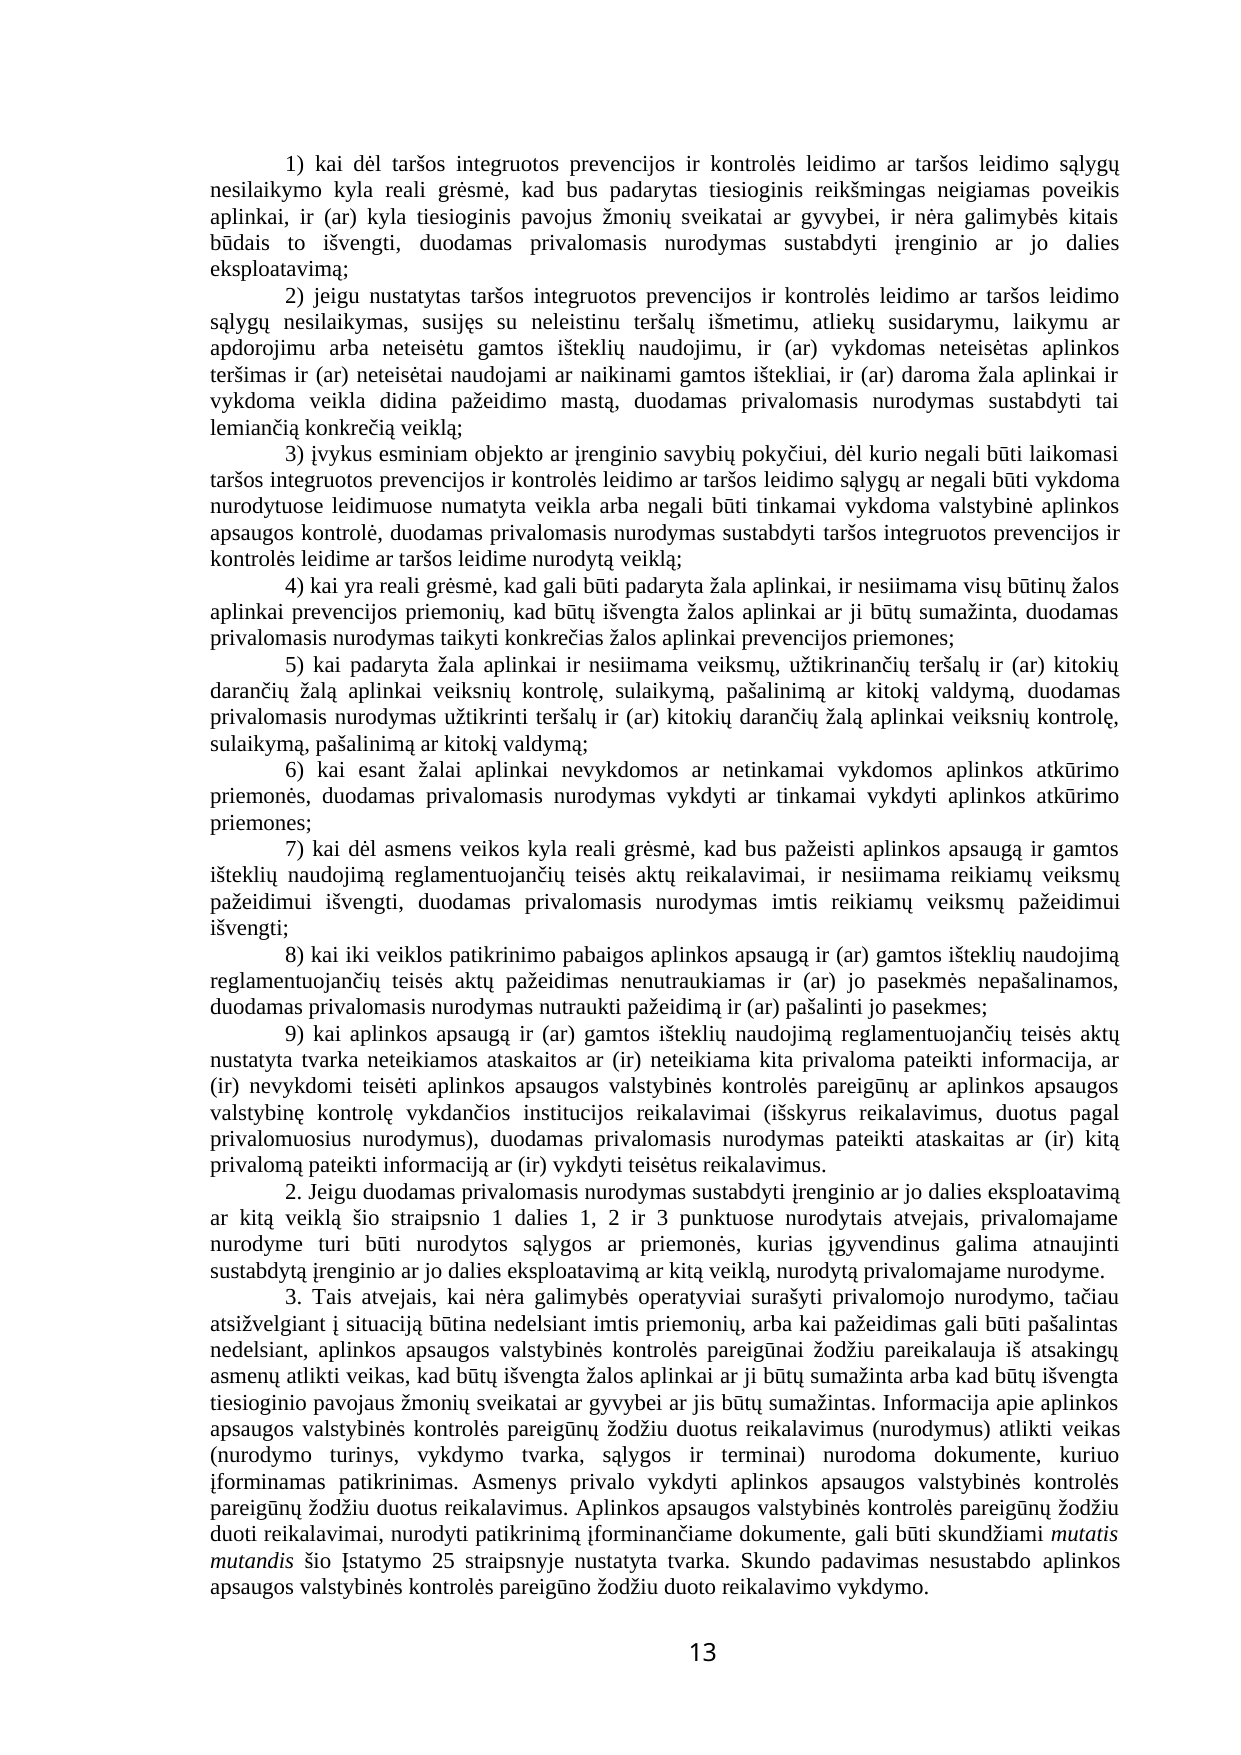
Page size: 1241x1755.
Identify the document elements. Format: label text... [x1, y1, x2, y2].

text 4) kai yra reali grėsmė, kad gali būti padaryta žala aplinkai, ir nesiimama visų būtinų žalos aplinkai prevencijos priemonių, kad būtų išvengta žalos aplinkai ar ji būtų sumažinta, duodamas privalomasis nurodymas taikyti konkrečias žalos aplinkai prevencijos priemones; [210, 572, 1120, 651]
text 6) kai esant žalai aplinkai nevykdomos ar netinkamai vykdomos aplinkos atkūrimo priemonės, duodamas privalomasis nurodymas vykdyti ar tinkamai vykdyti aplinkos atkūrimo priemones; [210, 756, 1120, 835]
text 5) kai padaryta žala aplinkai ir nesiimama veiksmų, užtikrinančių teršalų ir (ar) kitokių darančių žalą aplinkai veiksnių kontrolę, sulaikymą, pašalinimą ar kitokį valdymą, duodamas privalomasis nurodymas užtikrinti teršalų ir (ar) kitokių darančių žalą aplinkai veiksnių kontrolę, sulaikymą, pašalinimą ar kitokį valdymą; [210, 651, 1120, 756]
text 8) kai iki veiklos patikrinimo pabaigos aplinkos apsaugą ir (ar) gamtos išteklių naudojimą reglamentuojančių teisės aktų pažeidimas nenutraukiamas ir (ar) jo pasekmės nepašalinamos, duodamas privalomasis nurodymas nutraukti pažeidimą ir (ar) pašalinti jo pasekmes; [210, 941, 1120, 1020]
text 3. Tais atvejais, kai nėra galimybės operatyviai surašyti privalomojo nurodymo, tačiau atsižvelgiant į situaciją būtina nedelsiant imtis priemonių, arba kai pažeidimas gali būti pašalintas nedelsiant, aplinkos apsaugos valstybinės kontrolės pareigūnai žodžiu pareikalauja iš atsakingų asmenų atlikti veikas, kad būtų išvengta žalos aplinkai ar ji būtų sumažinta arba kad būtų išvengta tiesioginio pavojaus žmonių sveikatai ar gyvybei ar jis būtų sumažintas. Informacija apie aplinkos apsaugos valstybinės kontrolės pareigūnų žodžiu duotus reikalavimus (nurodymus) atlikti veikas (nurodymo turinys, vykdymo tvarka, sąlygos ir terminai) nurodoma dokumente, kuriuo įforminamas patikrinimas. Asmenys privalo vykdyti aplinkos apsaugos valstybinės kontrolės pareigūnų žodžiu duotus reikalavimus. Aplinkos apsaugos valstybinės kontrolės pareigūnų žodžiu duoti reikalavimai, nurodyti patikrinimą įforminančiame dokumente, gali būti skundžiami mutatis mutandis šio Įstatymo 25 straipsnyje nustatyta tvarka. Skundo padavimas nesustabdo aplinkos apsaugos valstybinės kontrolės pareigūno žodžiu duoto reikalavimo vykdymo. [210, 1283, 1120, 1599]
text 9) kai aplinkos apsaugą ir (ar) gamtos išteklių naudojimą reglamentuojančių teisės aktų nustatyta tvarka neteikiamos ataskaitos ar (ir) neteikiama kita privaloma pateikti informacija, ar (ir) nevykdomi teisėti aplinkos apsaugos valstybinės kontrolės pareigūnų ar aplinkos apsaugos valstybinę kontrolę vykdančios institucijos reikalavimai (išskyrus reikalavimus, duotus pagal privalomuosius nurodymus), duodamas privalomasis nurodymas pateikti ataskaitas ar (ir) kitą privalomą pateikti informaciją ar (ir) vykdyti teisėtus reikalavimus. [210, 1020, 1120, 1178]
text 1) kai dėl taršos integruotos prevencijos ir kontrolės leidimo ar taršos leidimo sąlygų nesilaikymo kyla reali grėsmė, kad bus padarytas tiesioginis reikšmingas neigiamas poveikis aplinkai, ir (ar) kyla tiesioginis pavojus žmonių sveikatai ar gyvybei, ir nėra galimybės kitais būdais to išvengti, duodamas privalomasis nurodymas sustabdyti įrenginio ar jo dalies eksploatavimą; [210, 150, 1120, 282]
text 7) kai dėl asmens veikos kyla reali grėsmė, kad bus pažeisti aplinkos apsaugą ir gamtos išteklių naudojimą reglamentuojančių teisės aktų reikalavimai, ir nesiimama reikiamų veiksmų pažeidimui išvengti, duodamas privalomasis nurodymas imtis reikiamų veiksmų pažeidimui išvengti; [210, 835, 1120, 941]
text 2) jeigu nustatytas taršos integruotos prevencijos ir kontrolės leidimo ar taršos leidimo sąlygų nesilaikymas, susijęs su neleistinu teršalų išmetimu, atliekų susidarymu, laikymu ar apdorojimu arba neteisėtu gamtos išteklių naudojimu, ir (ar) vykdomas neteisėtas aplinkos teršimas ir (ar) neteisėtai naudojami ar naikinami gamtos ištekliai, ir (ar) daroma žala aplinkai ir vykdoma veikla didina pažeidimo mastą, duodamas privalomasis nurodymas sustabdyti tai lemiančią konkrečią veiklą; [210, 282, 1120, 440]
text 3) įvykus esminiam objekto ar įrenginio savybių pokyčiui, dėl kurio negali būti laikomasi taršos integruotos prevencijos ir kontrolės leidimo ar taršos leidimo sąlygų ar negali būti vykdoma nurodytuose leidimuose numatyta veikla arba negali būti tinkamai vykdoma valstybinė aplinkos apsaugos kontrolė, duodamas privalomasis nurodymas sustabdyti taršos integruotos prevencijos ir kontrolės leidime ar taršos leidime nurodytą veiklą; [210, 440, 1120, 572]
text 2. Jeigu duodamas privalomasis nurodymas sustabdyti įrenginio ar jo dalies eksploatavimą ar kitą veiklą šio straipsnio 1 dalies 1, 2 ir 3 punktuose nurodytais atvejais, privalomajame nurodyme turi būti nurodytos sąlygos ar priemonės, kurias įgyvendinus galima atnaujinti sustabdytą įrenginio ar jo dalies eksploatavimą ar kitą veiklą, nurodytą privalomajame nurodyme. [210, 1178, 1120, 1283]
